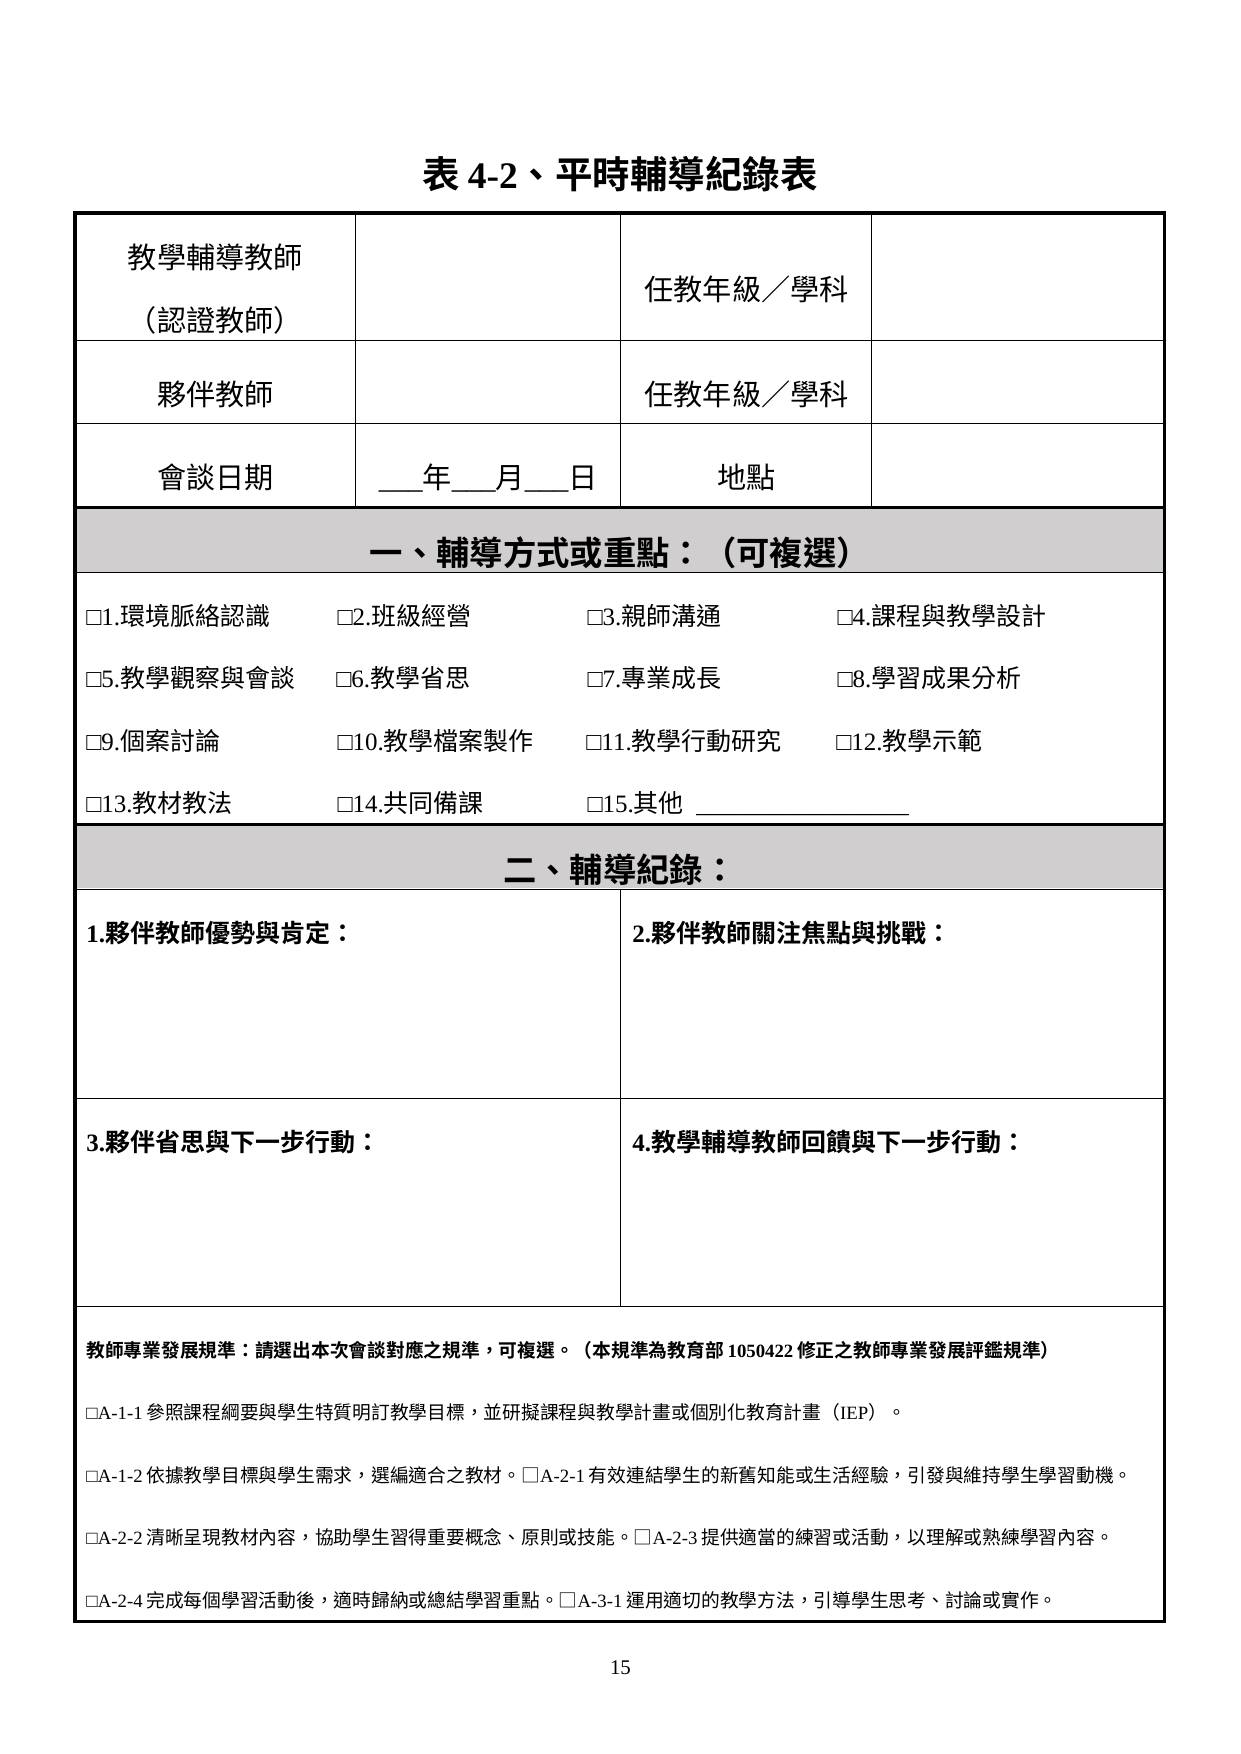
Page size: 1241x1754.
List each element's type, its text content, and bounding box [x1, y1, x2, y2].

table_header [872, 215, 1163, 339]
table_cell 任教年級／學科 [621, 341, 871, 423]
table_header 教學輔導教師 （認證教師） [77, 215, 355, 339]
table_header 任教年級／學科 [621, 215, 871, 339]
table_cell 二、輔導紀錄： [77, 826, 1163, 888]
table_cell 1.夥伴教師優勢與肯定： [77, 890, 620, 1097]
table_cell [872, 341, 1163, 423]
table_cell □1.環境脈絡認識 □2.班級經營 □3.親師溝通 □4.課程與教學設計 □5.教學觀察與會談 □6.教學省思 □7.專業成長 □8.學習成果分析 □9.個案討論 □10.教學檔案製作 □11.教學行動研究 □12.教學示範 □13.教材教法 □14.共同備課 □15.其他 _________________ [77, 573, 1163, 823]
table_cell 地點 [621, 424, 871, 506]
text 表4-2、平時輔導紀錄表 [75, 130, 1165, 193]
table_cell ___年___月___日 [356, 424, 620, 506]
table_cell 4.教學輔導教師回饋與下一步行動： [621, 1099, 1163, 1306]
table_cell [356, 341, 620, 423]
table_cell 教師專業發展規準：請選出本次會談對應之規準，可複選。（本規準為教育部1050422修正之教師專業發展評鑑規準） □A-1-1參照課程綱要與學生特質明訂教學目標，並研擬課程與教學計畫或個別化教育計畫（IEP）。 □A-1-2依據教學目標與學生需求，選編適合之教材。□A-2-1有效連結學生的新舊知能或生活經驗，引發與維持學生學習動機。 □A-2-2清晰呈現教材內容，協助學生習得重要概念、原則或技能。□A-2-3提供適當的練習或活動，以理解或熟練學習內容。 □A-2-4完成每個學習活動後，適時歸納或總結學習重點。□A-3-1運用適切的教學方法，引導學生思考、討論或實作。 [77, 1307, 1163, 1620]
table_cell [872, 424, 1163, 506]
table_cell 3.夥伴省思與下一步行動： [77, 1099, 620, 1306]
table_cell 2.夥伴教師關注焦點與挑戰： [621, 890, 1163, 1097]
table_cell 夥伴教師 [77, 341, 355, 423]
table_cell 會談日期 [77, 424, 355, 506]
table_header [356, 215, 620, 339]
table_cell 一、輔導方式或重點：（可複選） [77, 509, 1163, 572]
